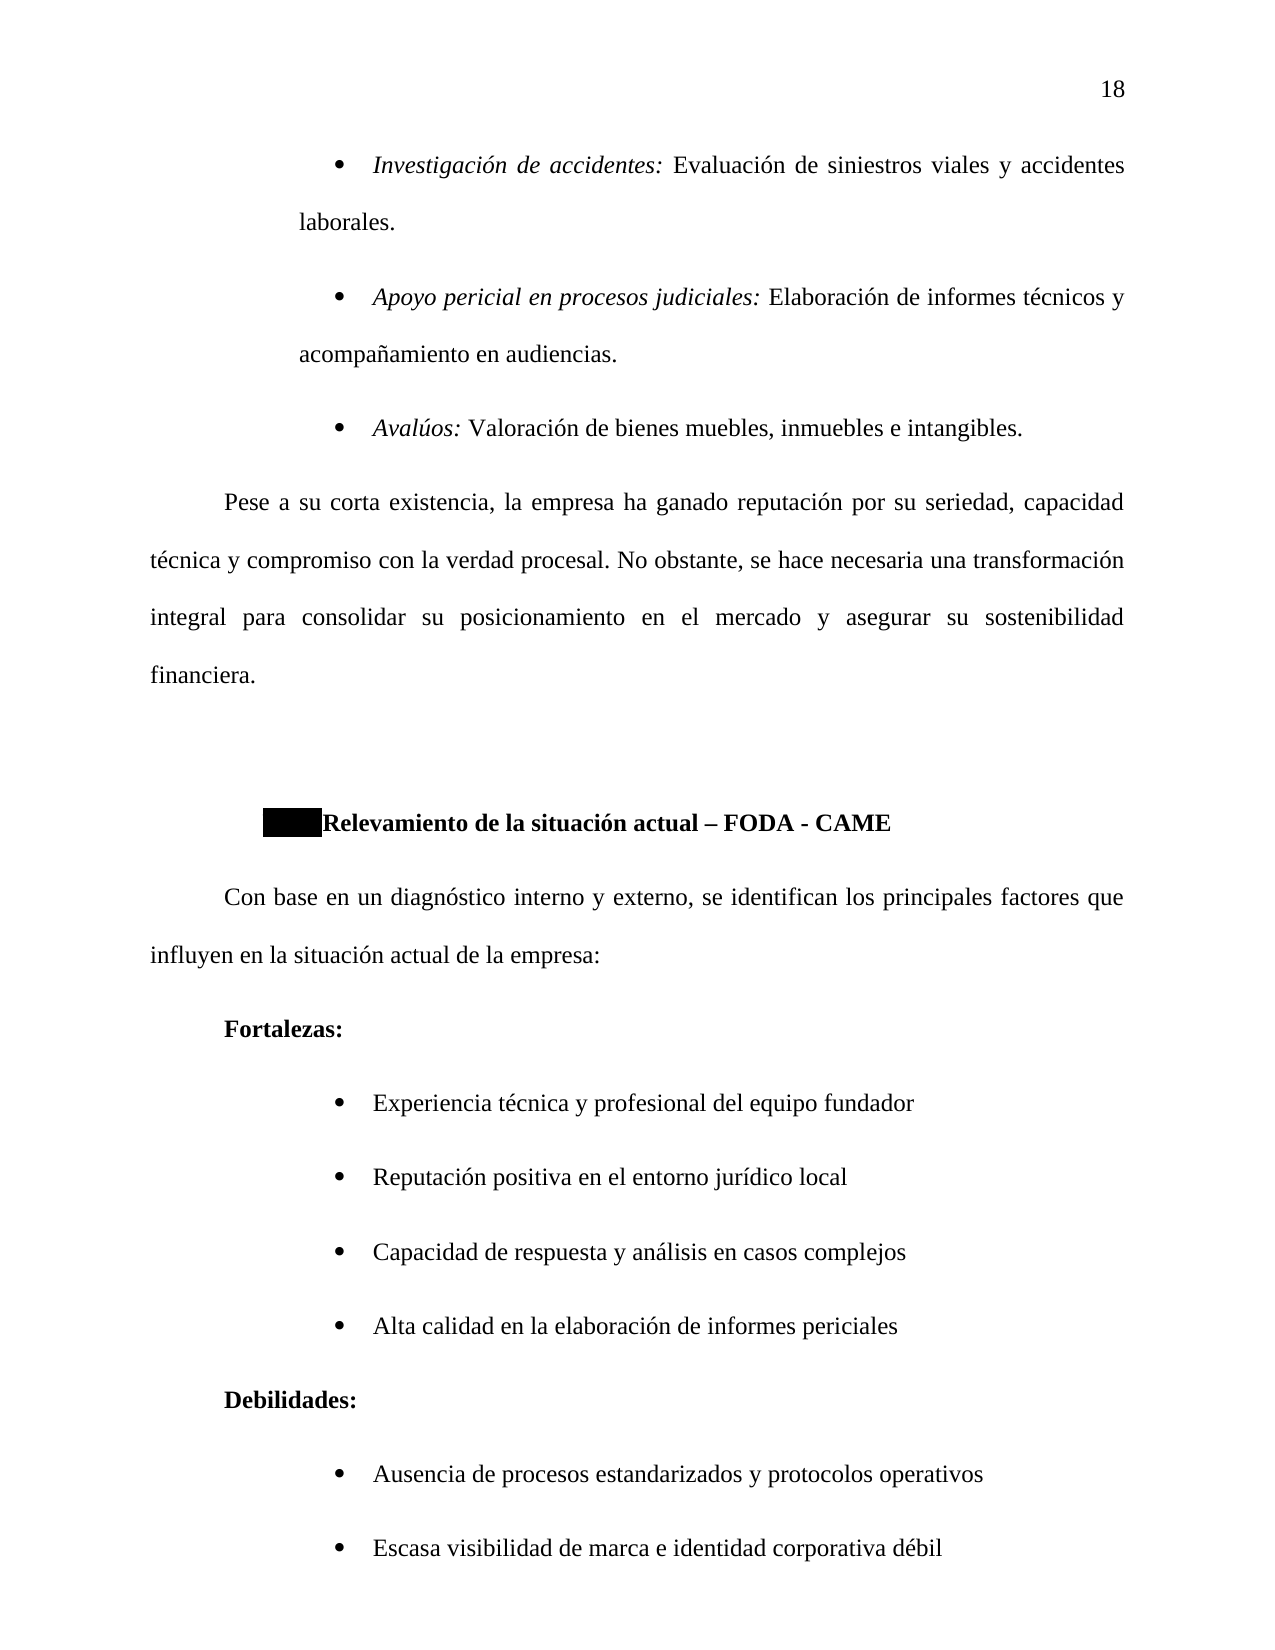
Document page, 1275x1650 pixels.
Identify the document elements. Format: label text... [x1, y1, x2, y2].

list Ausencia de procesos estandarizados y protocolos operativos [261, 1459, 1125, 1488]
list Escasa visibilidad de marca e identidad corporativa débil [261, 1533, 1125, 1562]
list Apoyo pericial en procesos judiciales: Elaboración de informes técnicos y acompañamiento en audiencias. [261, 282, 1125, 368]
list Avalúos: Valoración de bienes muebles, inmuebles e intangibles. [261, 413, 1125, 442]
text Con base en un diagnóstico interno y externo, se identifican los principales factores que influyen en la situación actual de la empresa: [150, 882, 1125, 969]
list Reputación positiva en el entorno jurídico local [261, 1162, 1125, 1191]
list Capacidad de respuesta y análisis en casos complejos [261, 1237, 1125, 1265]
text Debilidades: [150, 1385, 1125, 1414]
text Fortalezas: [150, 1014, 1125, 1043]
list Experiencia técnica y profesional del equipo fundador [261, 1088, 1125, 1117]
text Pese a su corta existencia, la empresa ha ganado reputación por su seriedad, capacidad técnica y compromiso con la verdad procesal. No obstante, se hace necesaria una transformación integral para consolidar su posicionamiento en el mercado y asegurar su sostenibilidad financiera. [150, 487, 1125, 689]
subtitle Relevamiento de la situación actual – FODA - CAME [322, 808, 1125, 837]
list Alta calidad en la elaboración de informes periciales [261, 1311, 1125, 1339]
list Investigación de accidentes: Evaluación de siniestros viales y accidentes laborales. [261, 150, 1125, 236]
